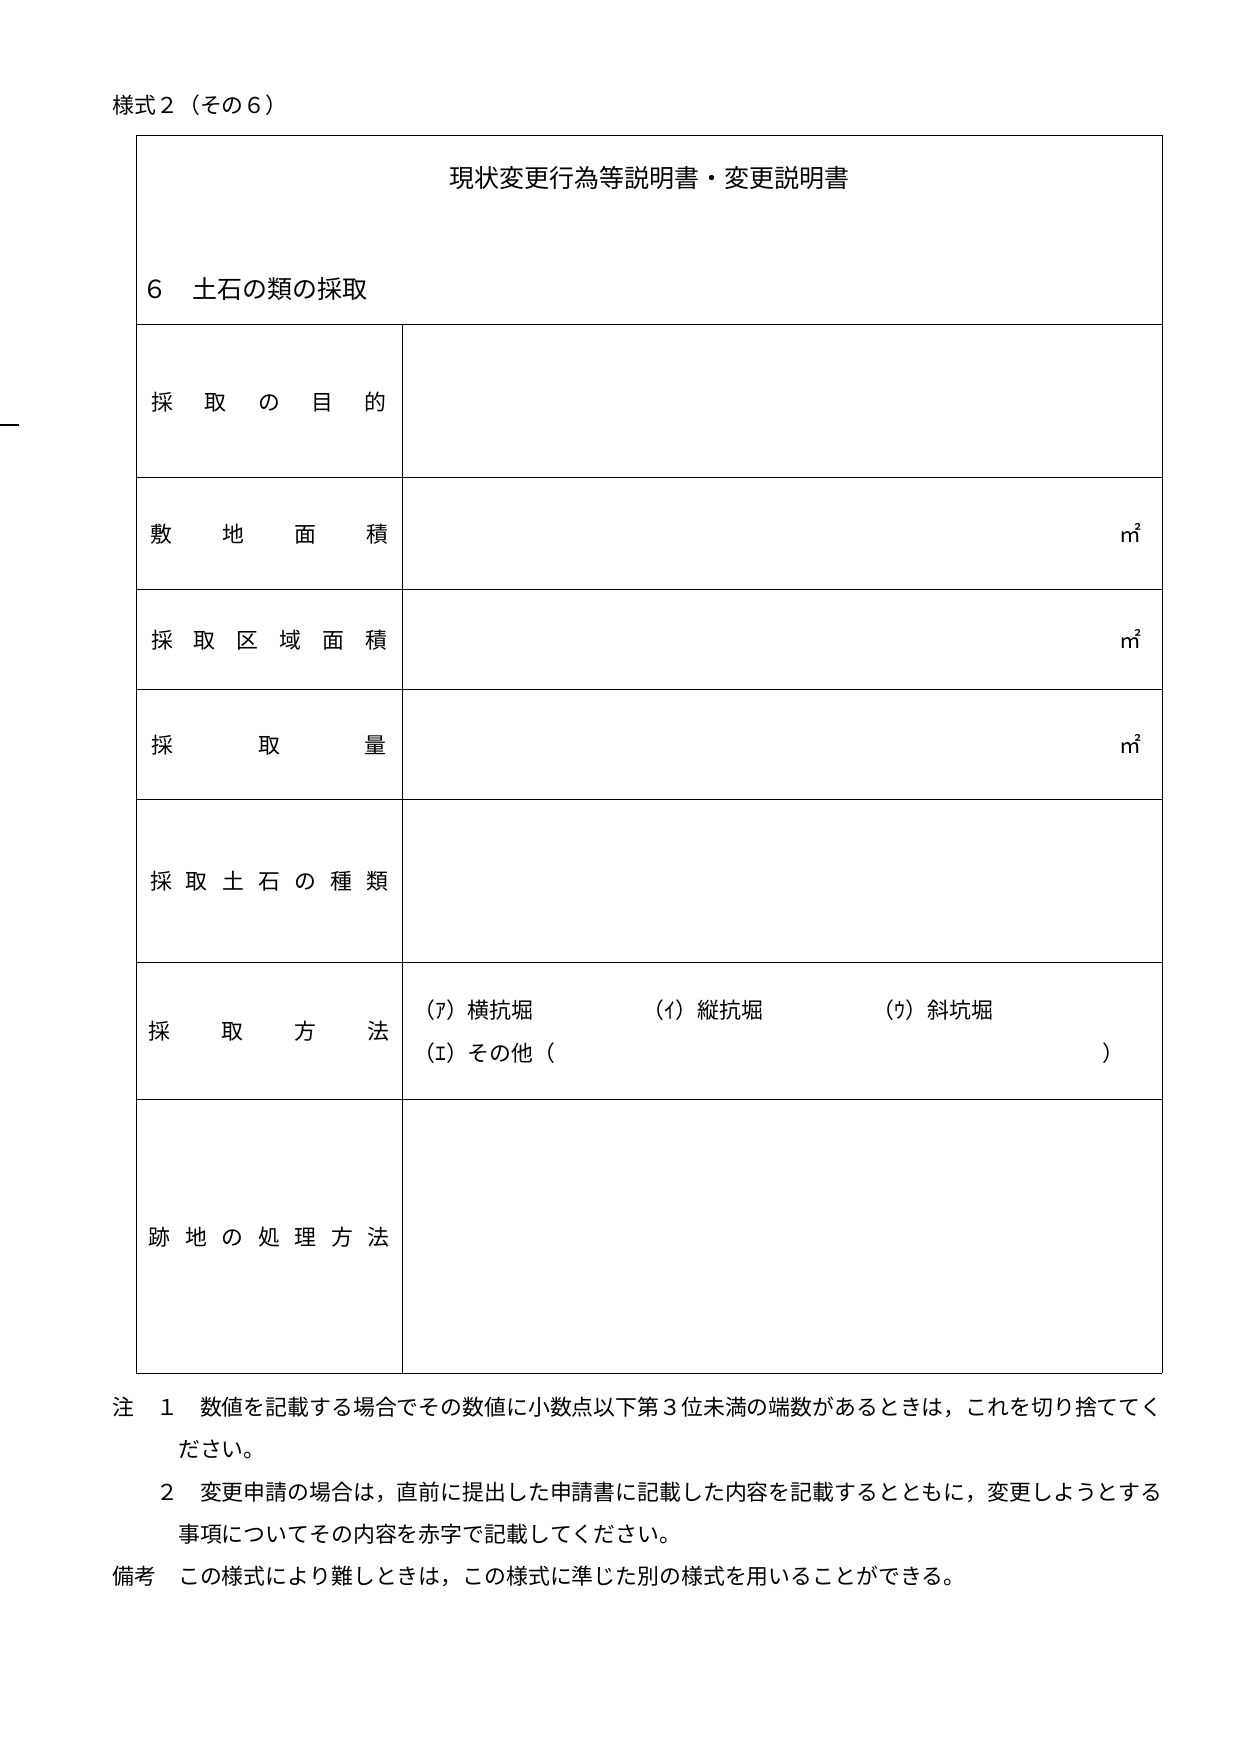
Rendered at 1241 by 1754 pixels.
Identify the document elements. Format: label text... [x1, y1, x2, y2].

table_cell [403, 800, 1162, 962]
text 事項についてその内容を赤字で記載してください。 [112, 1517, 1163, 1549]
text ださい。 [112, 1432, 1163, 1464]
table_cell ㎡ [1099, 590, 1162, 689]
table_cell （ｱ）横抗堀 （ｲ）縦抗堀 （ｳ）斜坑堀 （ｴ）その他（ ） [403, 963, 1162, 1099]
text 注 １ 数値を記載する場合でその数値に小数点以下第３位未満の端数があるときは，これを切り捨ててく [112, 1390, 1163, 1422]
table_cell 採 取 区 域 面 積 [137, 590, 402, 689]
table_cell 跡地の処理方法 [137, 1100, 402, 1372]
table_cell [403, 1100, 1162, 1372]
table_cell 敷 地 面 積 [137, 478, 402, 589]
table_cell [403, 690, 1098, 799]
table_header 現状変更行為等説明書・変更説明書 ６ 土石の類の採取 [137, 136, 1162, 324]
table_cell [403, 325, 1162, 477]
table_cell 採 取 の 目 的 [137, 325, 402, 477]
table_cell [403, 478, 1098, 589]
table_cell [403, 590, 1098, 689]
text 備考 この様式により難しときは，この様式に準じた別の様式を用いることができる。 [112, 1559, 1163, 1591]
text 様式２（その６） [112, 88, 1163, 120]
table_cell ㎡ [1099, 690, 1162, 799]
table_cell 採 取 方 法 [137, 963, 402, 1099]
table_cell 採 取 量 [137, 690, 402, 799]
table_cell 採 取 土 石 の 種 類 [137, 800, 402, 962]
text ２ 変更申請の場合は，直前に提出した申請書に記載した内容を記載するとともに，変更しようとする [112, 1475, 1163, 1506]
table_cell ㎡ [1099, 478, 1162, 589]
